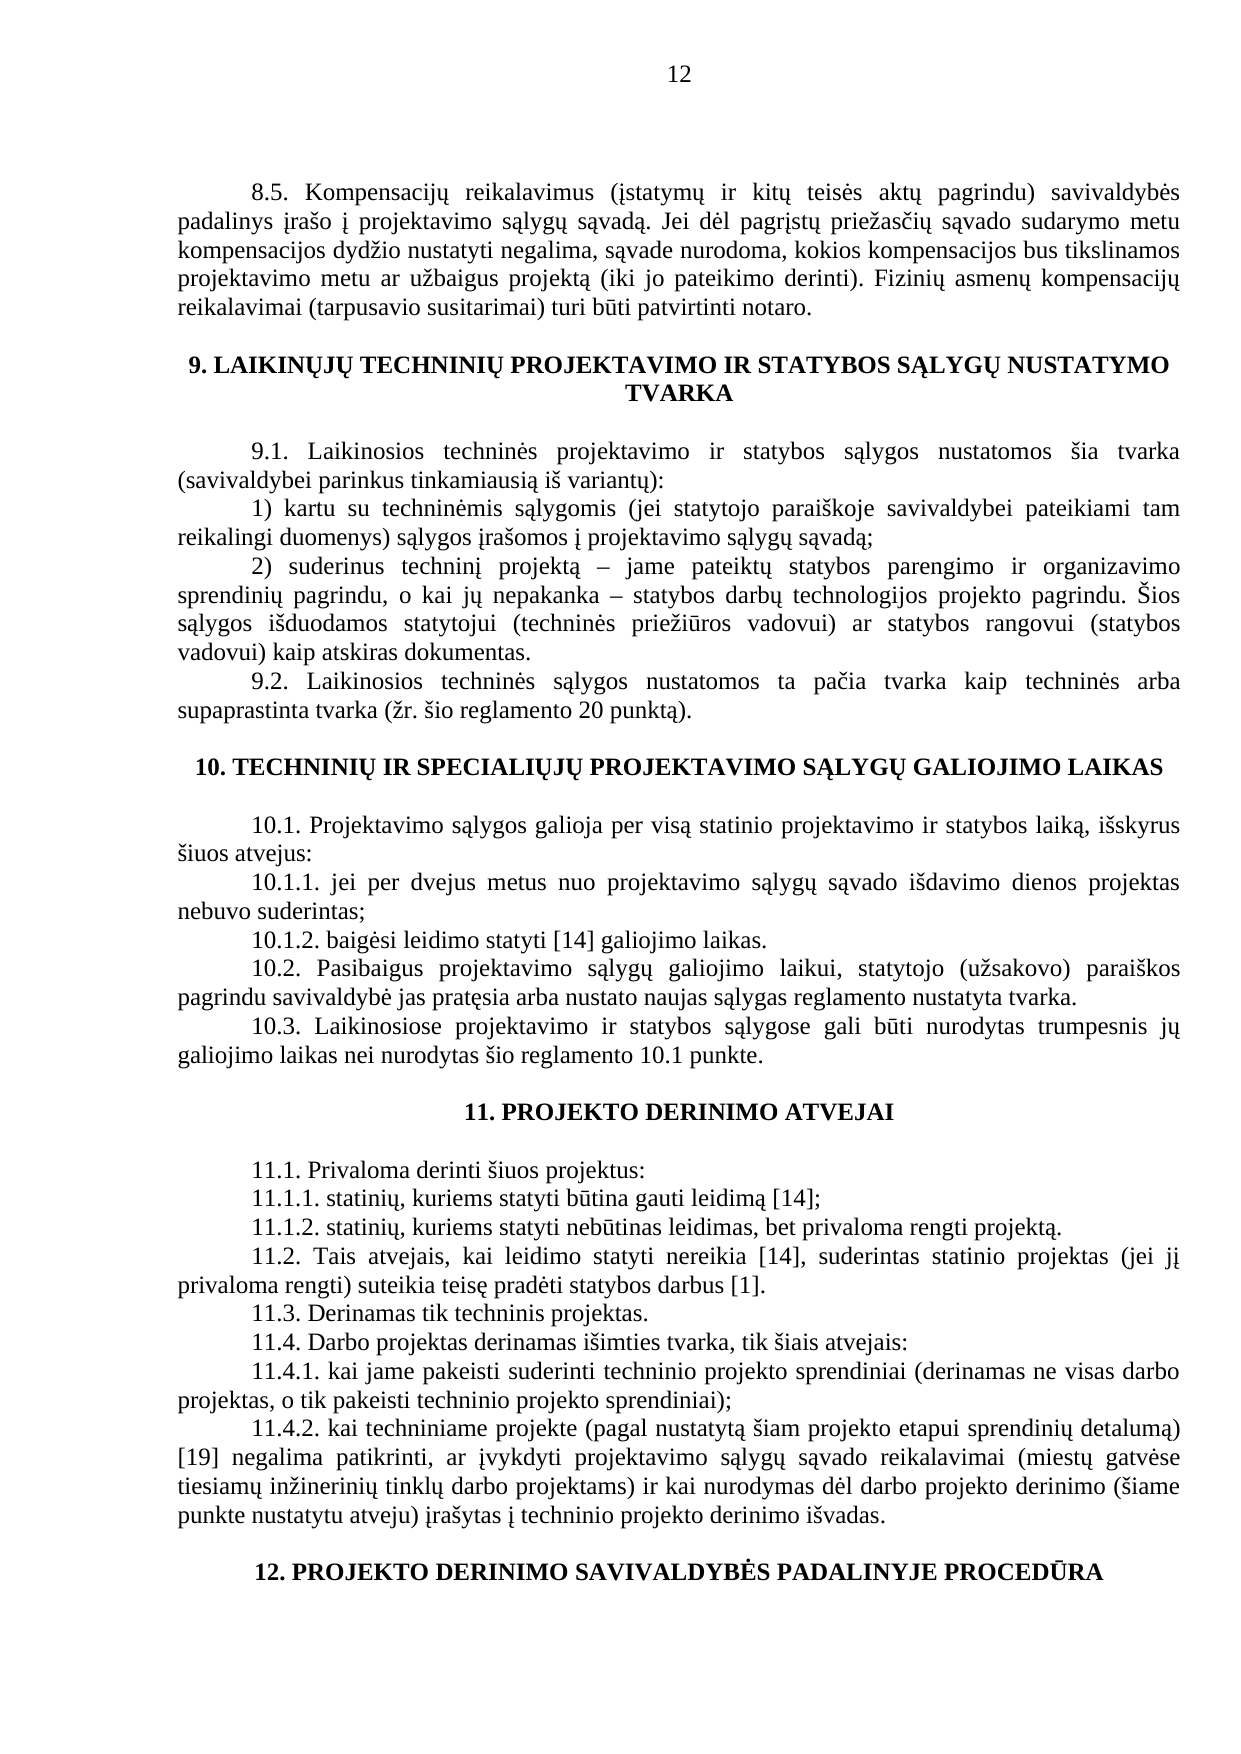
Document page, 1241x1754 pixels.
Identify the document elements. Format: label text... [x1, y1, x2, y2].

text 11.4.1. kai jame pakeisti suderinti techninio projekto sprendiniai (derinamas ne visas darbo projektas, o tik pakeisti techninio projekto sprendiniai); [177, 1356, 1181, 1413]
text 11.1. Privaloma derinti šiuos projektus: [177, 1155, 1181, 1183]
text 11. PROJEKTO DERINIMO ATVEJAI [177, 1097, 1181, 1126]
text 9.1. Laikinosios techninės projektavimo ir statybos sąlygos nustatomos šia tvarka (savivaldybei parinkus tinkamiausią iš variantų): [177, 436, 1181, 493]
text 11.2. Tais atvejais, kai leidimo statyti nereikia [14], suderintas statinio projektas (jei jį privaloma rengti) suteikia teisę pradėti statybos darbus [1]. [177, 1241, 1181, 1298]
text 11.1.2. statinių, kuriems statyti nebūtinas leidimas, bet privaloma rengti projektą. [177, 1212, 1181, 1241]
text 9.2. Laikinosios techninės sąlygos nustatomos ta pačia tvarka kaip techninės arba supaprastinta tvarka (žr. šio reglamento 20 punktą). [177, 666, 1181, 723]
text 11.4.2. kai techniniame projekte (pagal nustatytą šiam projekto etapui sprendinių detalumą) [19] negalima patikrinti, ar įvykdyti projektavimo sąlygų sąvado reikalavimai (miestų gatvėse tiesiamų inžinerinių tinklų darbo projektams) ir kai nurodymas dėl darbo projekto derinimo (šiame punkte nustatytu atveju) įrašytas į techninio projekto derinimo išvadas. [177, 1413, 1181, 1528]
text 1) kartu su techninėmis sąlygomis (jei statytojo paraiškoje savivaldybei pateikiami tam reikalingi duomenys) sąlygos įrašomos į projektavimo sąlygų sąvadą; [177, 493, 1181, 551]
text 11.3. Derinamas tik techninis projektas. [177, 1298, 1181, 1327]
text 10.1.2. baigėsi leidimo statyti [14] galiojimo laikas. [177, 925, 1181, 953]
text 2) suderinus techninį projektą – jame pateiktų statybos parengimo ir organizavimo sprendinių pagrindu, o kai jų nepakanka – statybos darbų technologijos projekto pagrindu. Šios sąlygos išduodamos statytojui (techninės priežiūros vadovui) ar statybos rangovui (statybos vadovui) kaip atskiras dokumentas. [177, 551, 1181, 666]
text 10.1. Projektavimo sąlygos galioja per visą statinio projektavimo ir statybos laiką, išskyrus šiuos atvejus: [177, 810, 1181, 867]
text 9. LAIKINŲJŲ TECHNINIŲ PROJEKTAVIMO IR STATYBOS SĄLYGŲ NUSTATYMO TVARKA [177, 350, 1181, 407]
text 11.1.1. statinių, kuriems statyti būtina gauti leidimą [14]; [177, 1183, 1181, 1212]
text 10.2. Pasibaigus projektavimo sąlygų galiojimo laikui, statytojo (užsakovo) paraiškos pagrindu savivaldybė jas pratęsia arba nustato naujas sąlygas reglamento nustatyta tvarka. [177, 953, 1181, 1011]
text 10.1.1. jei per dvejus metus nuo projektavimo sąlygų sąvado išdavimo dienos projektas nebuvo suderintas; [177, 867, 1181, 925]
text 11.4. Darbo projektas derinamas išimties tvarka, tik šiais atvejais: [177, 1327, 1181, 1356]
text 8.5. Kompensacijų reikalavimus (įstatymų ir kitų teisės aktų pagrindu) savivaldybės padalinys įrašo į projektavimo sąlygų sąvadą. Jei dėl pagrįstų priežasčių sąvado sudarymo metu kompensacijos dydžio nustatyti negalima, sąvade nurodoma, kokios kompensacijos bus tikslinamos projektavimo metu ar užbaigus projektą (iki jo pateikimo derinti). Fizinių asmenų kompensacijų reikalavimai (tarpusavio susitarimai) turi būti patvirtinti notaro. [177, 177, 1181, 321]
text 10.3. Laikinosiose projektavimo ir statybos sąlygose gali būti nurodytas trumpesnis jų galiojimo laikas nei nurodytas šio reglamento 10.1 punkte. [177, 1011, 1181, 1068]
text 12. PROJEKTO DERINIMO SAVIVALDYBĖS PADALINYJE PROCEDŪRA [177, 1557, 1181, 1586]
text 10. TECHNINIŲ IR SPECIALIŲJŲ PROJEKTAVIMO SĄLYGŲ GALIOJIMO LAIKAS [177, 752, 1181, 781]
